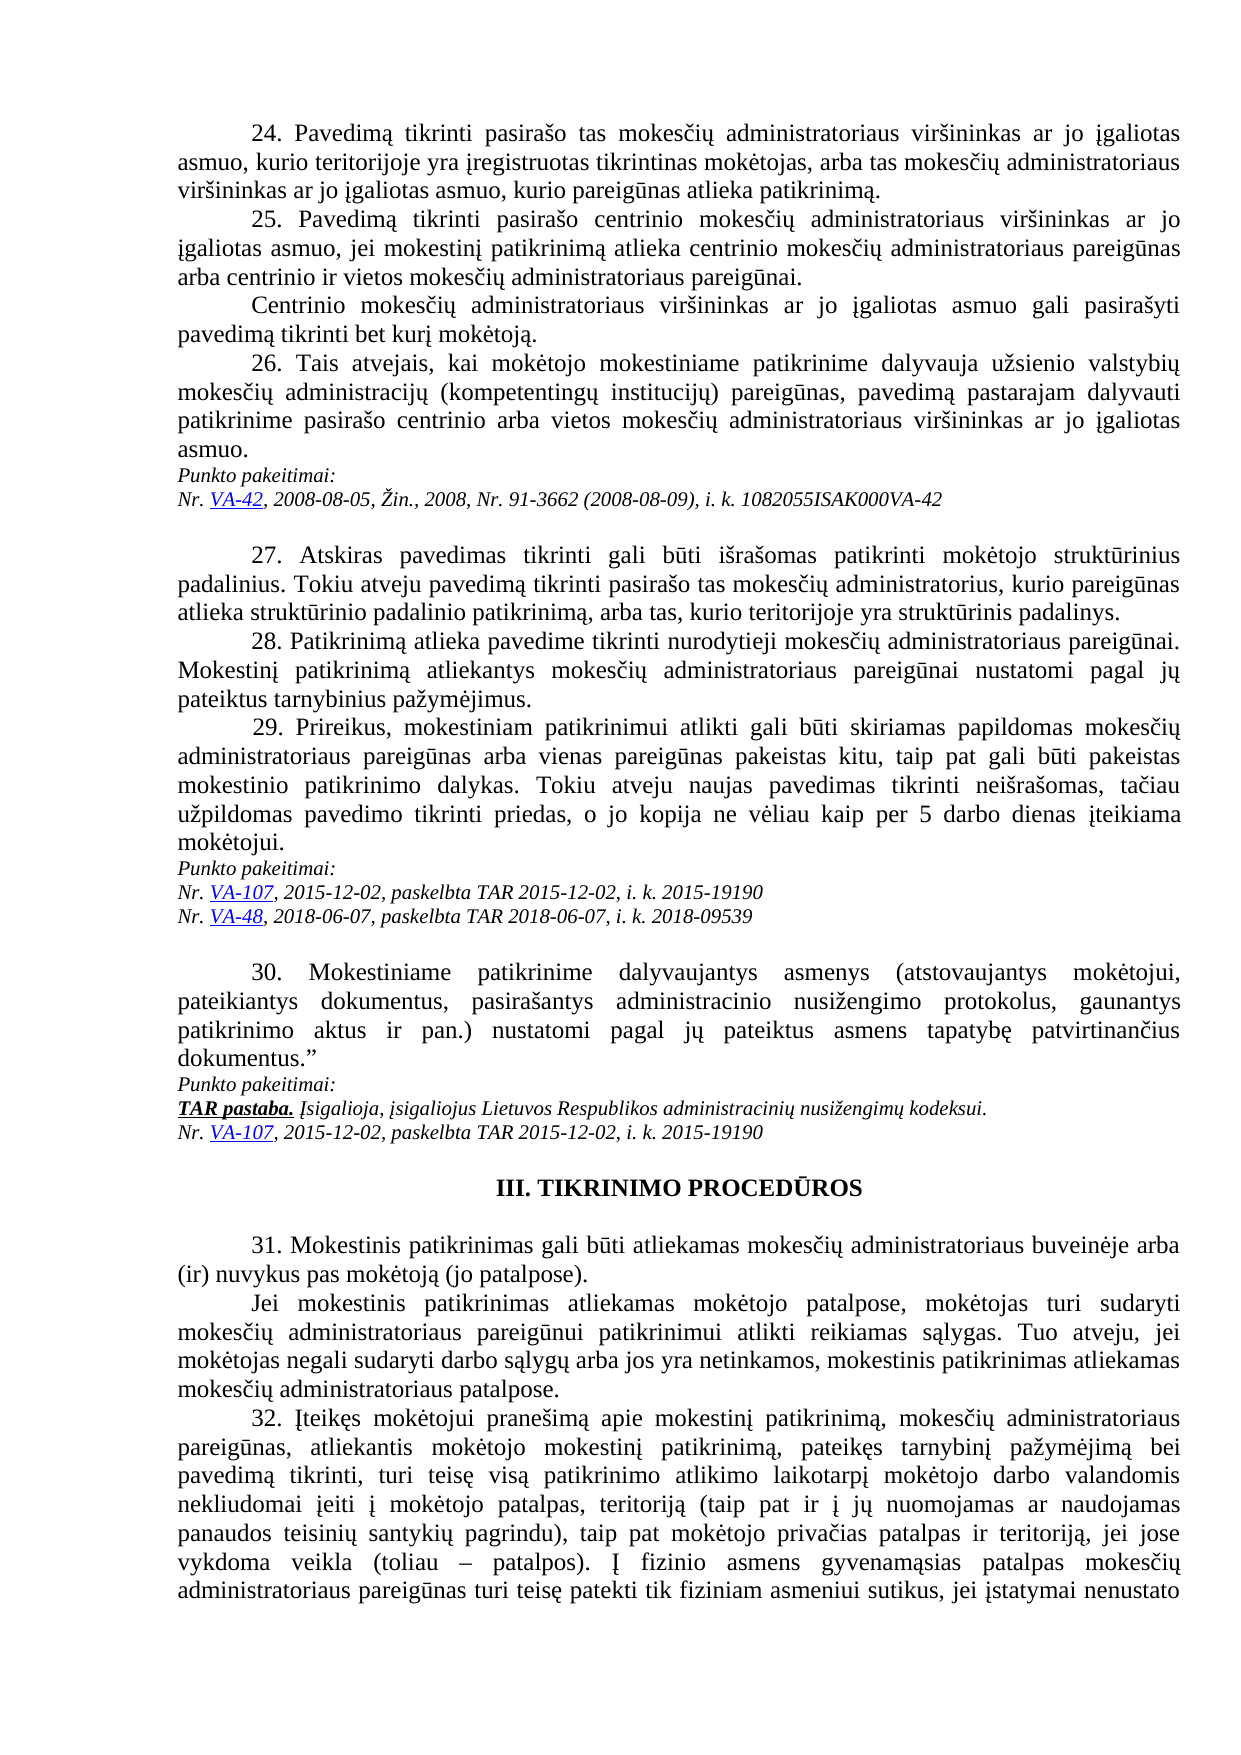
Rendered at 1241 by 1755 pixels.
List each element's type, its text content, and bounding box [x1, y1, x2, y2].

text Jei mokestinis patikrinimas atliekamas mokėtojo patalpose, mokėtojas turi sudaryti mokesčių administratoriaus pareigūnui patikrinimui atlikti reikiamas sąlygas. Tuo atveju, jei mokėtojas negali sudaryti darbo sąlygų arba jos yra netinkamos, mokestinis patikrinimas atliekamas mokesčių administratoriaus patalpose. [177, 1288, 1181, 1403]
text Punkto pakeitimai: [177, 463, 1181, 487]
text III. TIKRINIMO PROCEDŪROS [177, 1173, 1181, 1202]
text Punkto pakeitimai: [177, 1072, 1181, 1096]
text 27. Atskiras pavedimas tikrinti gali būti išrašomas patikrinti mokėtojo struktūrinius padalinius. Tokiu atveju pavedimą tikrinti pasirašo tas mokesčių administratorius, kurio pareigūnas atlieka struktūrinio padalinio patikrinimą, arba tas, kurio teritorijoje yra struktūrinis padalinys. [177, 540, 1181, 626]
text Nr. VA-107, 2015-12-02, paskelbta TAR 2015-12-02, i. k. 2015-19190 [177, 880, 1181, 904]
text 30. Mokestiniame patikrinime dalyvaujantys asmenys (atstovaujantys mokėtojui, pateikiantys dokumentus, pasirašantys administracinio nusižengimo protokolus, gaunantys patikrinimo aktus ir pan.) nustatomi pagal jų pateiktus asmens tapatybę patvirtinančius dokumentus.” [177, 957, 1181, 1072]
text Nr. VA-48, 2018-06-07, paskelbta TAR 2018-06-07, i. k. 2018-09539 [177, 904, 1181, 928]
text 32. Įteikęs mokėtojui pranešimą apie mokestinį patikrinimą, mokesčių administratoriaus pareigūnas, atliekantis mokėtojo mokestinį patikrinimą, pateikęs tarnybinį pažymėjimą bei pavedimą tikrinti, turi teisę visą patikrinimo atlikimo laikotarpį mokėtojo darbo valandomis nekliudomai įeiti į mokėtojo patalpas, teritoriją (taip pat ir į jų nuomojamas ar naudojamas panaudos teisinių santykių pagrindu), taip pat mokėtojo privačias patalpas ir teritoriją, jei jose vykdoma veikla (toliau – patalpos). Į fizinio asmens gyvenamąsias patalpas mokesčių administratoriaus pareigūnas turi teisę patekti tik fiziniam asmeniui sutikus, jei įstatymai nenustato [177, 1403, 1181, 1604]
text 31. Mokestinis patikrinimas gali būti atliekamas mokesčių administratoriaus buveinėje arba (ir) nuvykus pas mokėtoją (jo patalpose). [177, 1231, 1181, 1288]
text Nr. VA-107, 2015-12-02, paskelbta TAR 2015-12-02, i. k. 2015-19190 [177, 1120, 1181, 1144]
text 28. Patikrinimą atlieka pavedime tikrinti nurodytieji mokesčių administratoriaus pareigūnai. Mokestinį patikrinimą atliekantys mokesčių administratoriaus pareigūnai nustatomi pagal jų pateiktus tarnybinius pažymėjimus. [177, 626, 1181, 712]
text 29. Prireikus, mokestiniam patikrinimui atlikti gali būti skiriamas papildomas mokesčių administratoriaus pareigūnas arba vienas pareigūnas pakeistas kitu, taip pat gali būti pakeistas mokestinio patikrinimo dalykas. Tokiu atveju naujas pavedimas tikrinti neišrašomas, tačiau užpildomas pavedimo tikrinti priedas, o jo kopija ne vėliau kaip per 5 darbo dienas įteikiama mokėtojui. [177, 712, 1181, 856]
text Nr. VA-42, 2008-08-05, Žin., 2008, Nr. 91-3662 (2008-08-09), i. k. 1082055ISAK000VA-42 [177, 487, 1181, 511]
text 24. Pavedimą tikrinti pasirašo tas mokesčių administratoriaus viršininkas ar jo įgaliotas asmuo, kurio teritorijoje yra įregistruotas tikrintinas mokėtojas, arba tas mokesčių administratoriaus viršininkas ar jo įgaliotas asmuo, kurio pareigūnas atlieka patikrinimą. [177, 118, 1181, 204]
text Punkto pakeitimai: [177, 856, 1181, 880]
text 26. Tais atvejais, kai mokėtojo mokestiniame patikrinime dalyvauja užsienio valstybių mokesčių administracijų (kompetentingų institucijų) pareigūnas, pavedimą pastarajam dalyvauti patikrinime pasirašo centrinio arba vietos mokesčių administratoriaus viršininkas ar jo įgaliotas asmuo. [177, 348, 1181, 463]
text TAR pastaba. Įsigalioja, įsigaliojus Lietuvos Respublikos administracinių nusižengimų kodeksui. [177, 1096, 1181, 1120]
text Centrinio mokesčių administratoriaus viršininkas ar jo įgaliotas asmuo gali pasirašyti pavedimą tikrinti bet kurį mokėtoją. [177, 291, 1181, 348]
text 25. Pavedimą tikrinti pasirašo centrinio mokesčių administratoriaus viršininkas ar jo įgaliotas asmuo, jei mokestinį patikrinimą atlieka centrinio mokesčių administratoriaus pareigūnas arba centrinio ir vietos mokesčių administratoriaus pareigūnai. [177, 204, 1181, 291]
